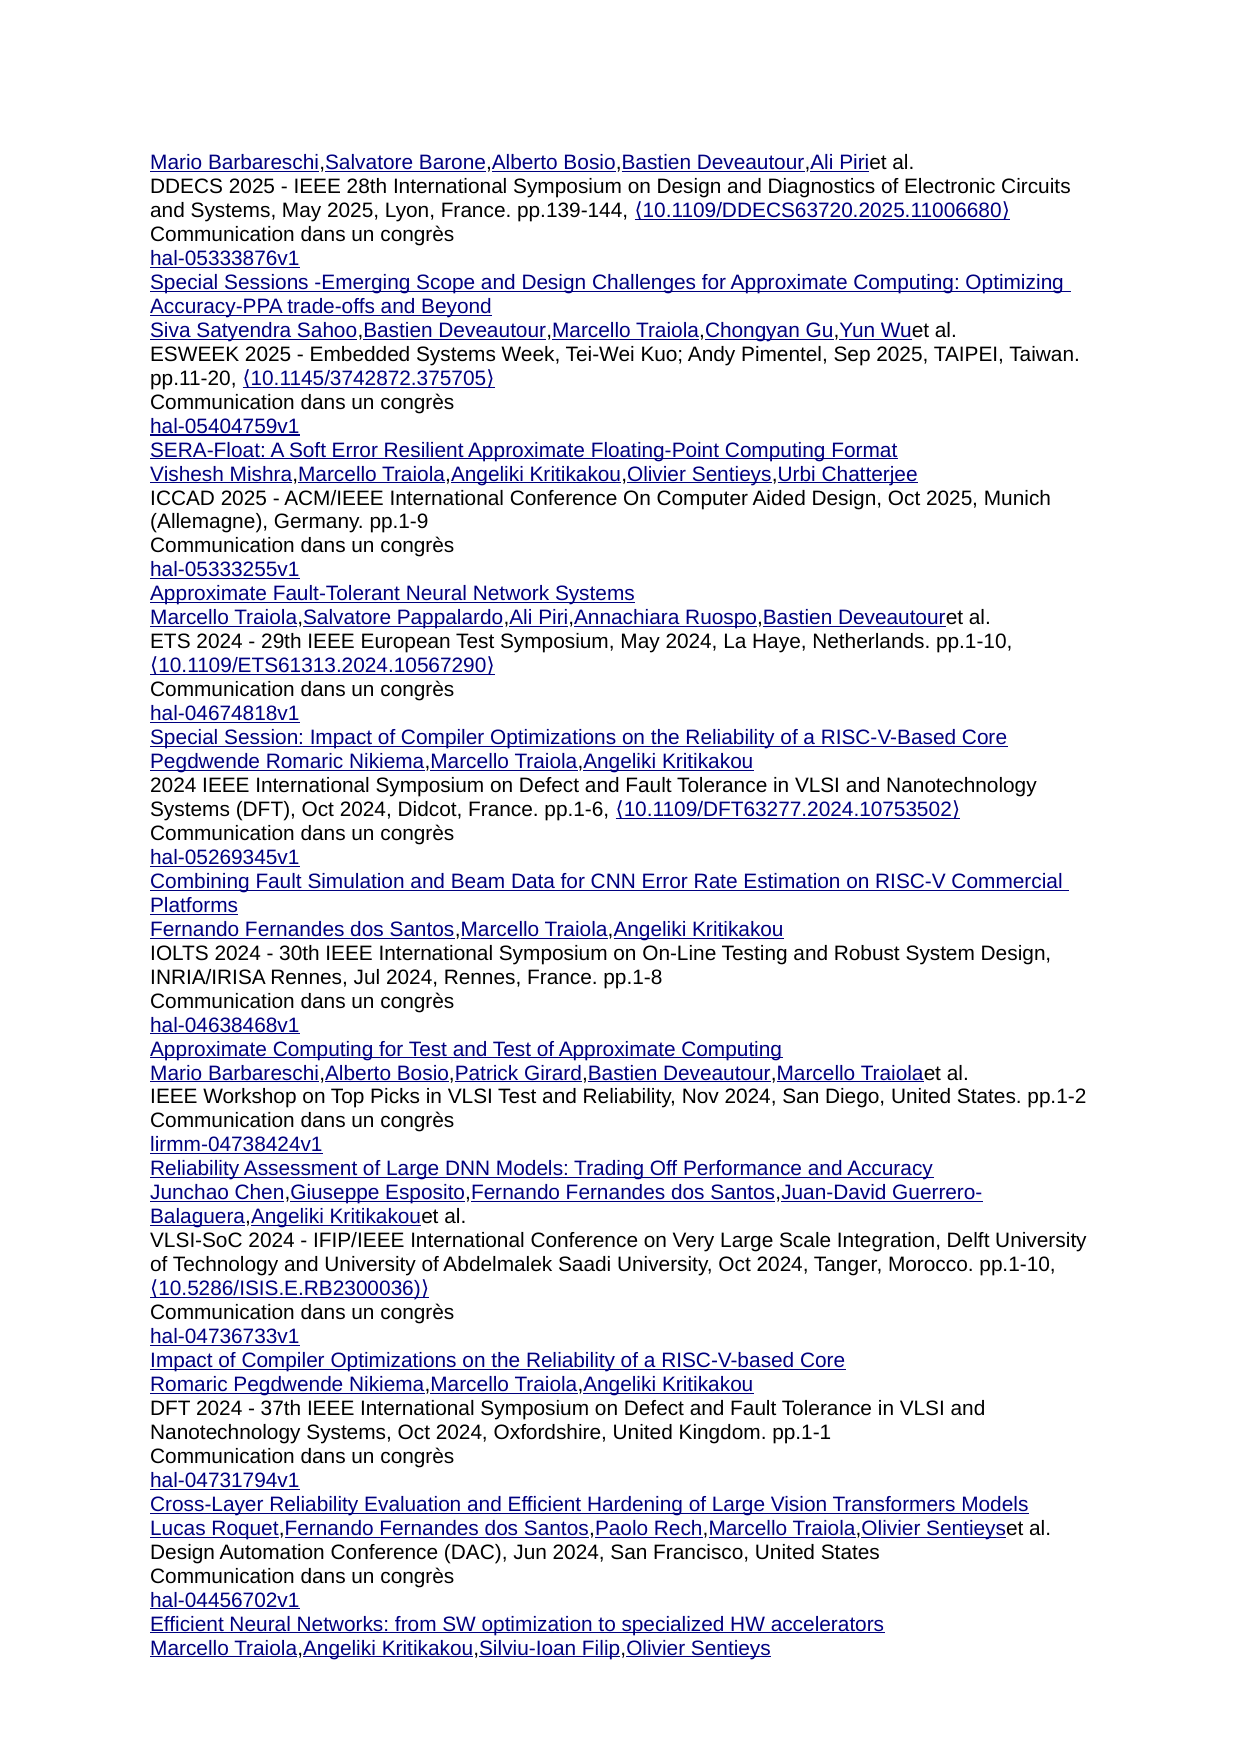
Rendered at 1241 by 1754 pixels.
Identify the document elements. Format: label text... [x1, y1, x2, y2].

table_cell SERA-Float: A Soft Error Resilient Approximate Floating-Point Computing Format Vishesh Mishra,Marcello Traiola,Angeliki Kritikakou,Olivier Sentieys,Urbi Chatterjee ICCAD 2025 - ACM/IEEE International Conference On Computer Aided Design, Oct 2025, Munich (Allemagne), Germany. pp.1-9 Communication dans un congrès hal-05333255v1 [150, 438, 1090, 581]
table_cell Approximate Computing for Test and Test of Approximate Computing Mario Barbareschi,Alberto Bosio,Patrick Girard,Bastien Deveautour,Marcello Traiolaet al. IEEE Workshop on Top Picks in VLSI Test and Reliability, Nov 2024, San Diego, United States. pp.1-2 Communication dans un congrès lirmm-04738424v1 [150, 1036, 1090, 1156]
table_cell Mario Barbareschi,Salvatore Barone,Alberto Bosio,Bastien Deveautour,Ali Piriet al. DDECS 2025 - IEEE 28th International Symposium on Design and Diagnostics of Electronic Circuits and Systems, May 2025, Lyon, France. pp.139-144, ⟨10.1109/DDECS63720.2025.11006680⟩ Communication dans un congrès hal-05333876v1 [150, 150, 1090, 270]
table_cell Cross-Layer Reliability Evaluation and Efficient Hardening of Large Vision Transformers Models Lucas Roquet,Fernando Fernandes dos Santos,Paolo Rech,Marcello Traiola,Olivier Sentieyset al. Design Automation Conference (DAC), Jun 2024, San Francisco, United States Communication dans un congrès hal-04456702v1 [150, 1492, 1090, 1611]
table_cell Special Session: Impact of Compiler Optimizations on the Reliability of a RISC-V-Based Core Pegdwende Romaric Nikiema,Marcello Traiola,Angeliki Kritikakou 2024 IEEE International Symposium on Defect and Fault Tolerance in VLSI and Nanotechnology Systems (DFT), Oct 2024, Didcot, France. pp.1-6, ⟨10.1109/DFT63277.2024.10753502⟩ Communication dans un congrès hal-05269345v1 [150, 725, 1090, 869]
table_cell Combining Fault Simulation and Beam Data for CNN Error Rate Estimation on RISC-V Commercial Platforms Fernando Fernandes dos Santos,Marcello Traiola,Angeliki Kritikakou IOLTS 2024 - 30th IEEE International Symposium on On-Line Testing and Robust System Design, INRIA/IRISA Rennes, Jul 2024, Rennes, France. pp.1-8 Communication dans un congrès hal-04638468v1 [150, 869, 1090, 1036]
table_cell Efficient Neural Networks: from SW optimization to specialized HW accelerators Marcello Traiola,Angeliki Kritikakou,Silviu-Ioan Filip,Olivier Sentieys [150, 1611, 1090, 1659]
table_cell Special Sessions -Emerging Scope and Design Challenges for Approximate Computing: Optimizing Accuracy-PPA trade-offs and Beyond Siva Satyendra Sahoo,Bastien Deveautour,Marcello Traiola,Chongyan Gu,Yun Wuet al. ESWEEK 2025 - Embedded Systems Week, Tei-Wei Kuo; Andy Pimentel, Sep 2025, TAIPEI, Taiwan. pp.11-20, ⟨10.1145/3742872.375705⟩ Communication dans un congrès hal-05404759v1 [150, 270, 1090, 437]
table_cell Reliability Assessment of Large DNN Models: Trading Off Performance and Accuracy Junchao Chen,Giuseppe Esposito,Fernando Fernandes dos Santos,Juan-David Guerrero-Balaguera,Angeliki Kritikakouet al. VLSI-SoC 2024 - IFIP/IEEE International Conference on Very Large Scale Integration, Delft University of Technology and University of Abdelmalek Saadi University, Oct 2024, Tanger, Morocco. pp.1-10, ⟨10.5286/ISIS.E.RB2300036)⟩ Communication dans un congrès hal-04736733v1 [150, 1156, 1090, 1348]
table_cell Impact of Compiler Optimizations on the Reliability of a RISC-V-based Core Romaric Pegdwende Nikiema,Marcello Traiola,Angeliki Kritikakou DFT 2024 - 37th IEEE International Symposium on Defect and Fault Tolerance in VLSI and Nanotechnology Systems, Oct 2024, Oxfordshire, United Kingdom. pp.1-1 Communication dans un congrès hal-04731794v1 [150, 1348, 1090, 1492]
table_cell Approximate Fault-Tolerant Neural Network Systems Marcello Traiola,Salvatore Pappalardo,Ali Piri,Annachiara Ruospo,Bastien Deveautouret al. ETS 2024 - 29th IEEE European Test Symposium, May 2024, La Haye, Netherlands. pp.1-10, ⟨10.1109/ETS61313.2024.10567290⟩ Communication dans un congrès hal-04674818v1 [150, 581, 1090, 725]
